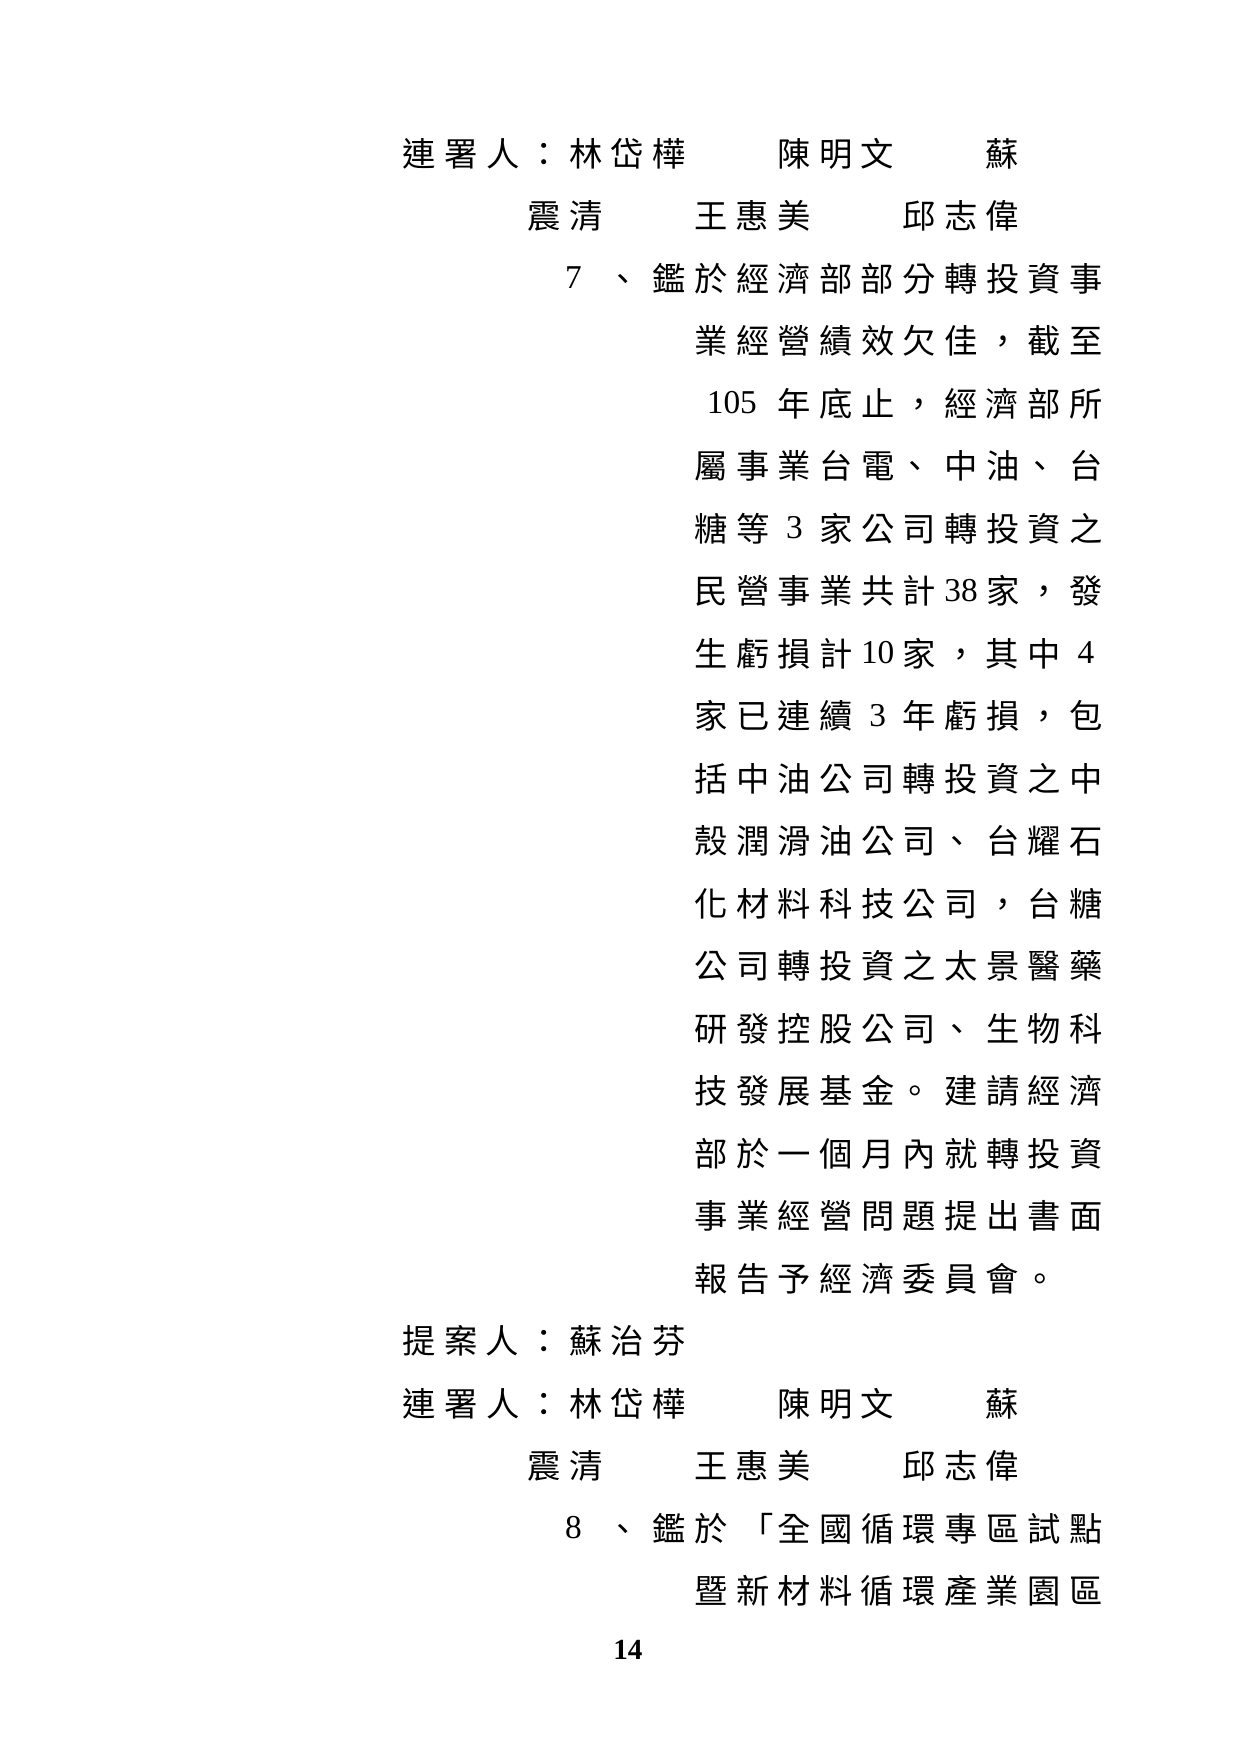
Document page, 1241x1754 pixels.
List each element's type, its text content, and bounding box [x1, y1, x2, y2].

text 連署人：林岱樺 陳明文 蘇震清 王惠美 邱志偉 [384, 1360, 1044, 1485]
list 鑑於經濟部部分轉投資事業經營績效欠佳，截至105年底止，經濟部所屬事業台電、中油、台糖等3家公司轉投資之民營事業共計38家，發生虧損計10家，其中4家已連續3年虧損，包括中油公司轉投資之中殼潤滑油公司、台耀石化材料科技公司，台糖公司轉投資之太景醫藥研發控股公司、生物科技發展基金。建請經濟部於一個月內就轉投資事業經營問題提出書面報告予經濟委員會。 [535, 235, 1132, 1298]
text 提案人：蘇治芬 [384, 1298, 1044, 1360]
text 連署人：林岱樺 陳明文 蘇震清 王惠美 邱志偉 [384, 110, 1044, 235]
list 鑑於「全國循環專區試點暨新材料循環產業園區 [535, 1485, 1132, 1610]
